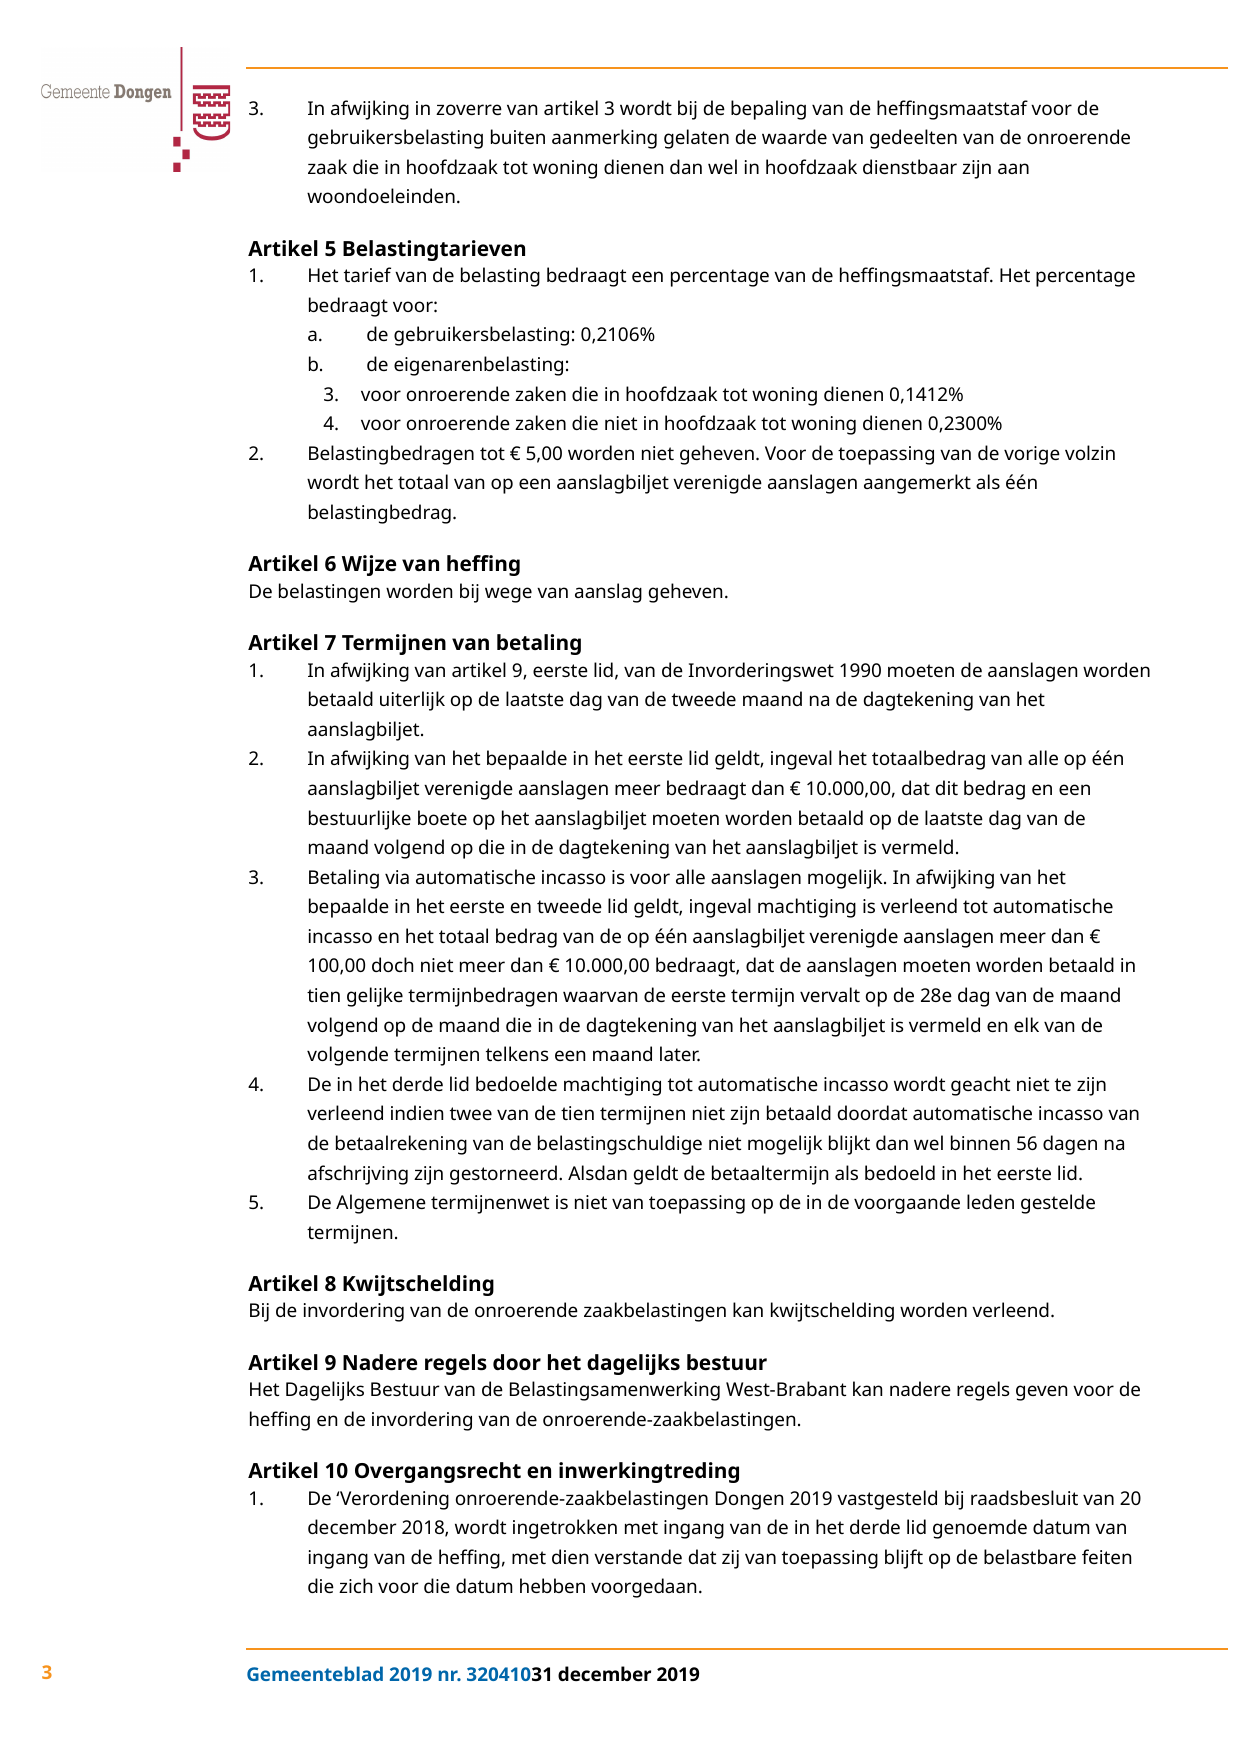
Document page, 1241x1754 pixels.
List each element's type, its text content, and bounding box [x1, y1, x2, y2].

text Artikel 10 Overgangsrecht en inwerkingtreding [248, 1457, 1152, 1485]
list de gebruikersbelasting: 0,2106% [307, 322, 1152, 347]
text Bij de invordering van de onroerende zaakbelastingen kan kwijtschelding worden verleend. [248, 1298, 1152, 1323]
text De belastingen worden bij wege van aanslag geheven. [248, 578, 1152, 604]
text Artikel 8 Kwijtschelding [248, 1269, 1152, 1298]
list voor onroerende zaken die in hoofdzaak tot woning dienen 0,1412% [323, 381, 1152, 406]
list De ‘Verordening onroerende-zaakbelastingen Dongen 2019 vastgesteld bij raadsbesluit van 20 december 2018, wordt ingetrokken met ingang van de in het derde lid genoemde datum van ingang van de heffing, met dien verstande dat zij van toepassing blijft op de belastbare feiten die zich voor die datum hebben voorgedaan. [248, 1485, 1152, 1599]
list Belastingbedragen tot € 5,00 worden niet geheven. Voor de toepassing van de vorige volzin wordt het totaal van op een aanslagbiljet verenigde aanslagen aangemerkt als één belastingbedrag. [248, 440, 1152, 525]
list In afwijking van artikel 9, eerste lid, van de Invorderingswet 1990 moeten de aanslagen worden betaald uiterlijk op de laatste dag van de tweede maand na de dagtekening van het aanslagbiljet. [248, 657, 1152, 742]
text Het Dagelijks Bestuur van de Belastingsamenwerking West-Brabant kan nadere regels geven voor de heffing en de invordering van de onroerende-zaakbelastingen. [248, 1377, 1152, 1432]
list Betaling via automatische incasso is voor alle aanslagen mogelijk. In afwijking van het bepaalde in het eerste en tweede lid geldt, ingeval machtiging is verleend tot automatische incasso en het totaal bedrag van de op één aanslagbiljet verenigde aanslagen meer dan € 100,00 doch niet meer dan € 10.000,00 bedraagt, dat de aanslagen moeten worden betaald in tien gelijke termijnbedragen waarvan de eerste termijn vervalt op de 28e dag van de maand volgend op de maand die in de dagtekening van het aanslagbiljet is vermeld en elk van de volgende termijnen telkens een maand later. [248, 864, 1152, 1067]
text Artikel 6 Wijze van heffing [248, 549, 1152, 578]
list Het tarief van de belasting bedraagt een percentage van de heffingsmaatstaf. Het percentage bedraagt voor: [248, 262, 1152, 318]
text Artikel 5 Belastingtarieven [248, 234, 1152, 262]
text Artikel 7 Termijnen van betaling [248, 628, 1152, 657]
list voor onroerende zaken die niet in hoofdzaak tot woning dienen 0,2300% [323, 410, 1152, 436]
list In afwijking van het bepaalde in het eerste lid geldt, ingeval het totaalbedrag van alle op één aanslagbiljet verenigde aanslagen meer bedraagt dan € 10.000,00, dat dit bedrag en een bestuurlijke boete op het aanslagbiljet moeten worden betaald op de laatste dag van de maand volgend op die in de dagtekening van het aanslagbiljet is vermeld. [248, 746, 1152, 860]
list In afwijking in zoverre van artikel 3 wordt bij de bepaling van de heffingsmaatstaf voor de gebruikersbelasting buiten aanmerking gelaten de waarde van gedeelten van de onroerende zaak die in hoofdzaak tot woning dienen dan wel in hoofdzaak dienstbaar zijn aan woondoeleinden. [248, 95, 1152, 209]
picture [41, 47, 231, 172]
text Artikel 9 Nadere regels door het dagelijks bestuur [248, 1348, 1152, 1377]
list De Algemene termijnenwet is niet van toepassing op de in de voorgaande leden gestelde termijnen. [248, 1189, 1152, 1244]
list De in het derde lid bedoelde machtiging tot automatische incasso wordt geacht niet te zijn verleend indien twee van de tien termijnen niet zijn betaald doordat automatische incasso van de betaalrekening van de belastingschuldige niet mogelijk blijkt dan wel binnen 56 dagen na afschrijving zijn gestorneerd. Alsdan geldt de betaaltermijn als bedoeld in het eerste lid. [248, 1071, 1152, 1185]
list de eigenarenbelasting: [307, 351, 1152, 377]
